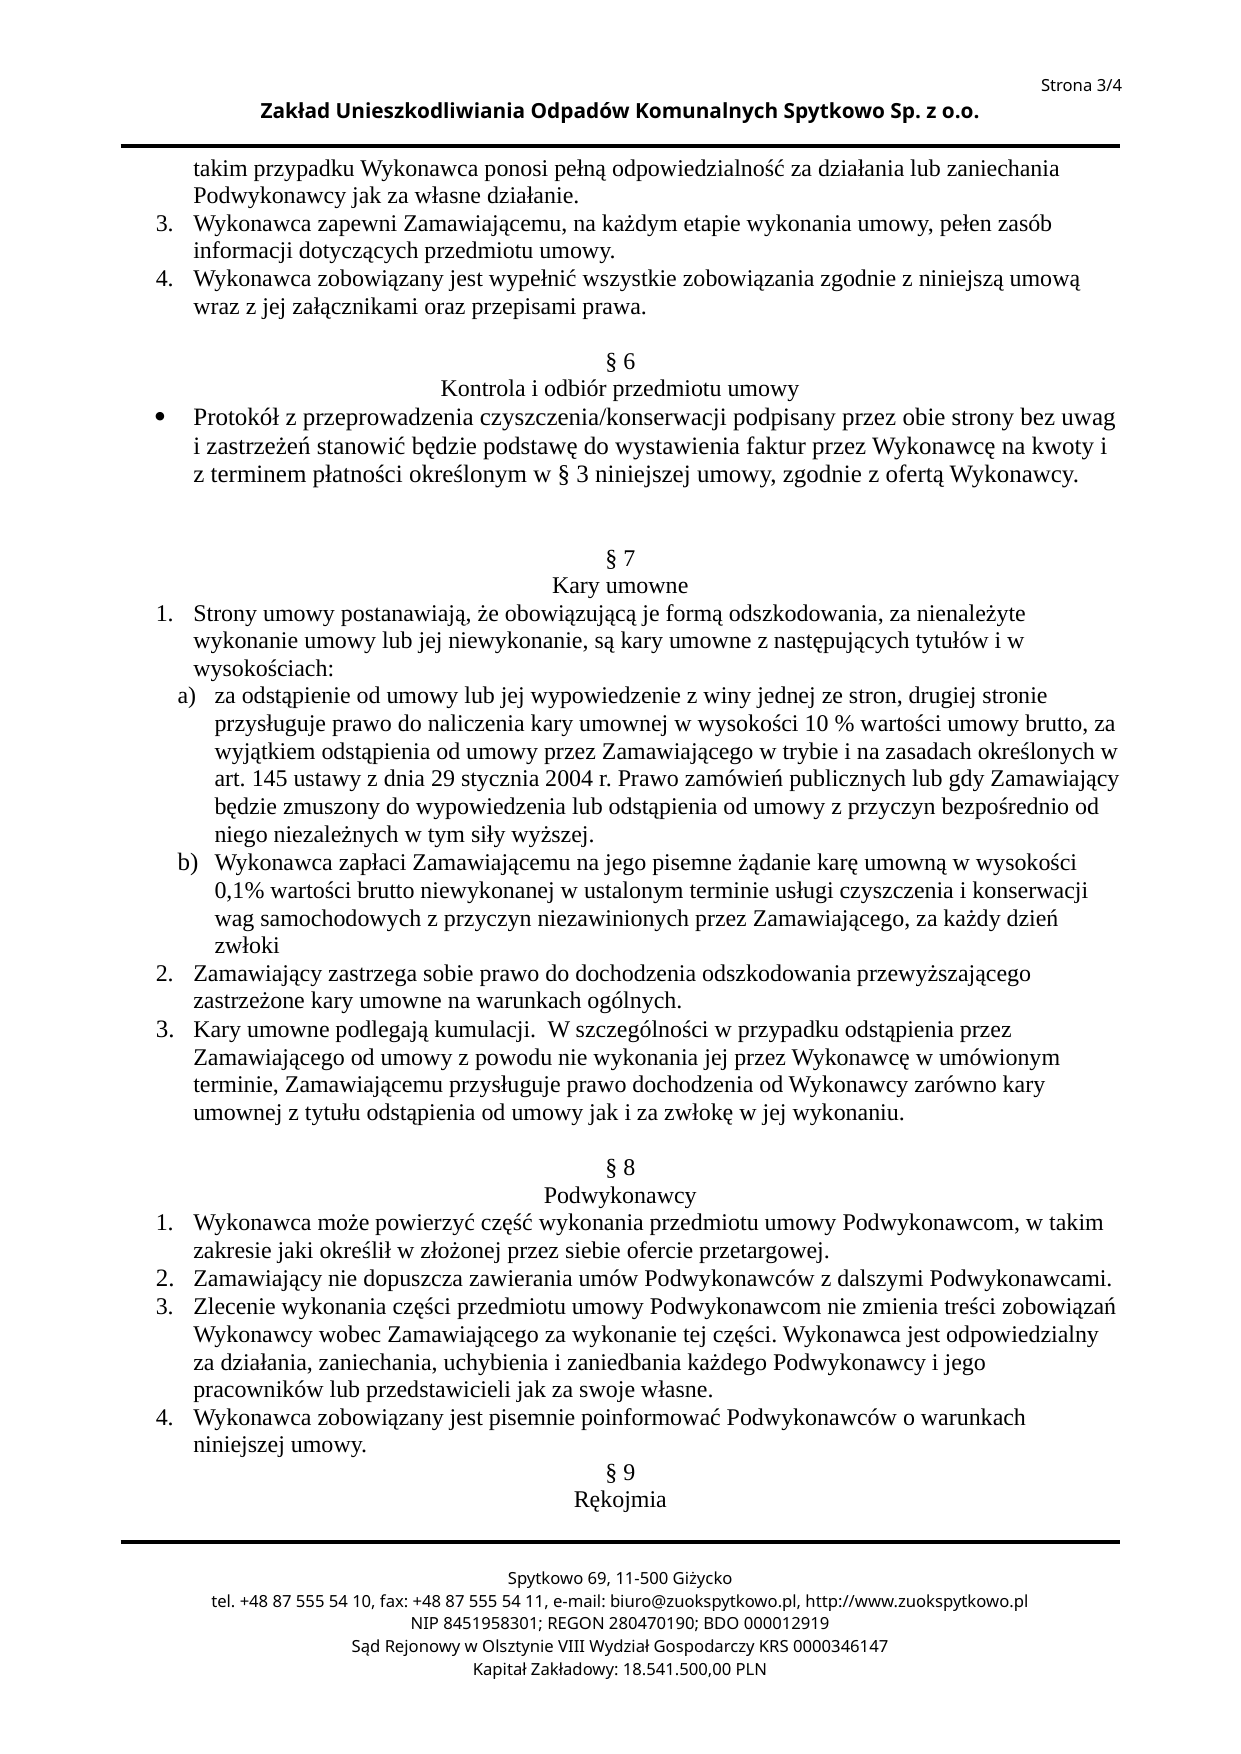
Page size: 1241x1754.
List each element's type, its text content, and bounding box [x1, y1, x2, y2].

list Wykonawca zobowiązany jest wypełnić wszystkie zobowiązania zgodnie z niniejszą umową wraz z jej załącznikami oraz przepisami prawa. [156, 264, 1122, 319]
list Wykonawca zapłaci Zamawiającemu na jego pisemne żądanie karę umowną w wysokości 0,1% wartości brutto niewykonanej w ustalonym terminie usługi czyszczenia i konserwacji wag samochodowych z przyczyn niezawinionych przez Zamawiającego, za każdy dzień zwłoki [177, 847, 1122, 959]
text § 9 [118, 1458, 1122, 1486]
list Wykonawca zapewni Zamawiającemu, na każdym etapie wykonania umowy, pełen zasób informacji dotyczących przedmiotu umowy. [156, 209, 1122, 264]
text Kary umowne [118, 571, 1122, 599]
text Podwykonawcy [118, 1181, 1122, 1208]
text Kontrola i odbiór przedmiotu umowy [118, 374, 1122, 402]
text Rękojmia [118, 1486, 1122, 1513]
text § 6 [118, 347, 1122, 374]
list Zamawiający zastrzega sobie prawo do dochodzenia odszkodowania przewyższającego zastrzeżone kary umowne na warunkach ogólnych. [156, 959, 1122, 1014]
list Protokół z przeprowadzenia czyszczenia/konserwacji podpisany przez obie strony bez uwag i zastrzeżeń stanowić będzie podstawę do wystawienia faktur przez Wykonawcę na kwoty i z terminem płatności określonym w § 3 niniejszej umowy, zgodnie z ofertą Wykonawcy. [156, 402, 1122, 488]
text § 7 [118, 543, 1122, 571]
list Zamawiający nie dopuszcza zawierania umów Podwykonawców z dalszymi Podwykonawcami. [156, 1263, 1122, 1292]
list Strony umowy postanawiają, że obowiązującą je formą odszkodowania, za nienależyte wykonanie umowy lub jej niewykonanie, są kary umowne z następujących tytułów i w wysokościach: [156, 599, 1122, 682]
list Kary umowne podlegają kumulacji. W szczególności w przypadku odstąpienia przez Zamawiającego od umowy z powodu nie wykonania jej przez Wykonawcę w umówionym terminie, Zamawiającemu przysługuje prawo dochodzenia od Wykonawcy zarówno kary umownej z tytułu odstąpienia od umowy jak i za zwłokę w jej wykonaniu. [156, 1014, 1122, 1126]
list za odstąpienie od umowy lub jej wypowiedzenie z winy jednej ze stron, drugiej stronie przysługuje prawo do naliczenia kary umownej w wysokości 10 % wartości umowy brutto, za wyjątkiem odstąpienia od umowy przez Zamawiającego w trybie i na zasadach określonych w art. 145 ustawy z dnia 29 stycznia 2004 r. Prawo zamówień publicznych lub gdy Zamawiający będzie zmuszony do wypowiedzenia lub odstąpienia od umowy z przyczyn bezpośrednio od niego niezależnych w tym siły wyższej. [177, 682, 1122, 847]
list Wykonawca może powierzyć część wykonania przedmiotu umowy Podwykonawcom, w takim zakresie jaki określił w złożonej przez siebie ofercie przetargowej. [156, 1208, 1122, 1263]
list Wykonawca zobowiązany jest pisemnie poinformować Podwykonawców o warunkach niniejszej umowy. [156, 1403, 1122, 1458]
list takim przypadku Wykonawca ponosi pełną odpowiedzialność za działania lub zaniechania Podwykonawcy jak za własne działanie. [156, 154, 1122, 209]
list Zlecenie wykonania części przedmiotu umowy Podwykonawcom nie zmienia treści zobowiązań Wykonawcy wobec Zamawiającego za wykonanie tej części. Wykonawca jest odpowiedzialny za działania, zaniechania, uchybienia i zaniedbania każdego Podwykonawcy i jego pracowników lub przedstawicieli jak za swoje własne. [156, 1292, 1122, 1403]
text § 8 [118, 1153, 1122, 1181]
